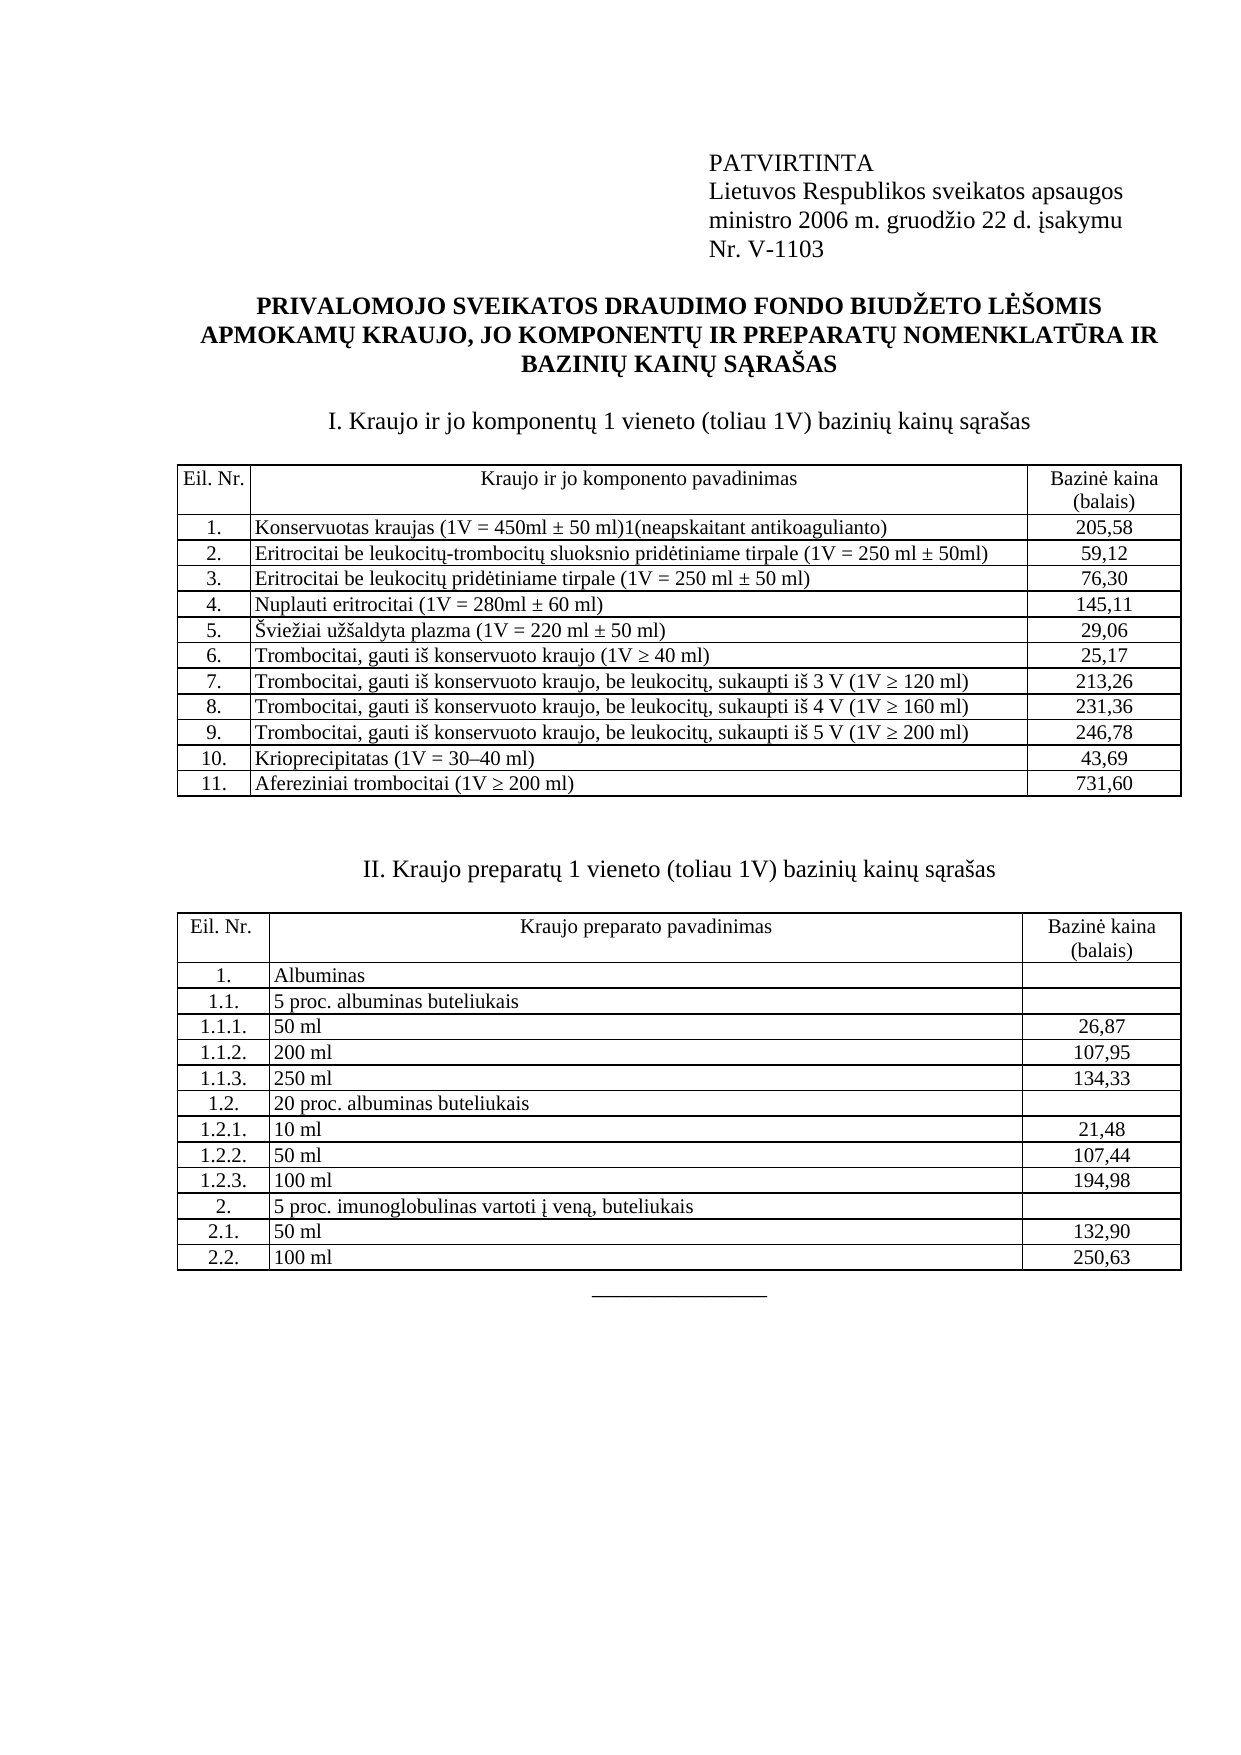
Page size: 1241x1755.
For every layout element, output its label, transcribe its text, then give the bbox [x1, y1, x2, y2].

table_cell 1.1. [265, 989, 269, 1013]
table_cell 9. [246, 720, 250, 744]
table_cell 1. [265, 963, 269, 987]
text Nr. V-1103 [177, 234, 1181, 263]
table_header Kraujo preparato pavadinimas [270, 914, 1022, 962]
table_cell [1023, 1091, 1027, 1115]
text II. Kraujo preparatų 1 vieneto (toliau 1V) bazinių kainų sąrašas [177, 854, 1181, 883]
table_header Kraujo ir jo komponento pavadinimas [251, 466, 1027, 513]
table_cell 3. [246, 566, 250, 590]
table_header Eil. Nr. [178, 914, 269, 962]
text PATVIRTINTA [177, 148, 1181, 176]
text ______________ [177, 1271, 1181, 1299]
table_cell [1023, 989, 1027, 1013]
text PRIVALOMOJO SVEIKATOS DRAUDIMO FONDO BIUDŽETO LĖŠOMIS APMOKAMŲ KRAUJO, JO KOMPONENTŲ IR PREPARATŲ NOMENKLATŪRA IR BAZINIŲ KAINŲ SĄRAŠAS [177, 291, 1181, 378]
table_cell [1023, 963, 1027, 987]
table_cell 2. [246, 541, 250, 565]
text Lietuvos Respublikos sveikatos apsaugos [177, 176, 1181, 205]
table_cell 6. [246, 643, 250, 667]
table_cell 7. [246, 669, 250, 693]
table_cell [1023, 1194, 1027, 1218]
table_cell 10. [246, 746, 250, 770]
table_cell 2.1. [265, 1220, 269, 1243]
table_cell 2. [265, 1194, 269, 1218]
text I. Kraujo ir jo komponentų 1 vieneto (toliau 1V) bazinių kainų sąrašas [177, 406, 1181, 435]
text ministro 2006 m. gruodžio 22 d. įsakymu [177, 205, 1181, 234]
table_cell 1.2. [265, 1091, 269, 1115]
table_cell 5. [246, 618, 250, 642]
table_header Eil. Nr. [178, 466, 250, 513]
table_cell 11. [246, 771, 250, 795]
table_cell 2.2. [265, 1245, 269, 1269]
table_cell 1. [246, 515, 250, 539]
table_cell 4. [246, 592, 250, 616]
table_cell 8. [246, 695, 250, 718]
